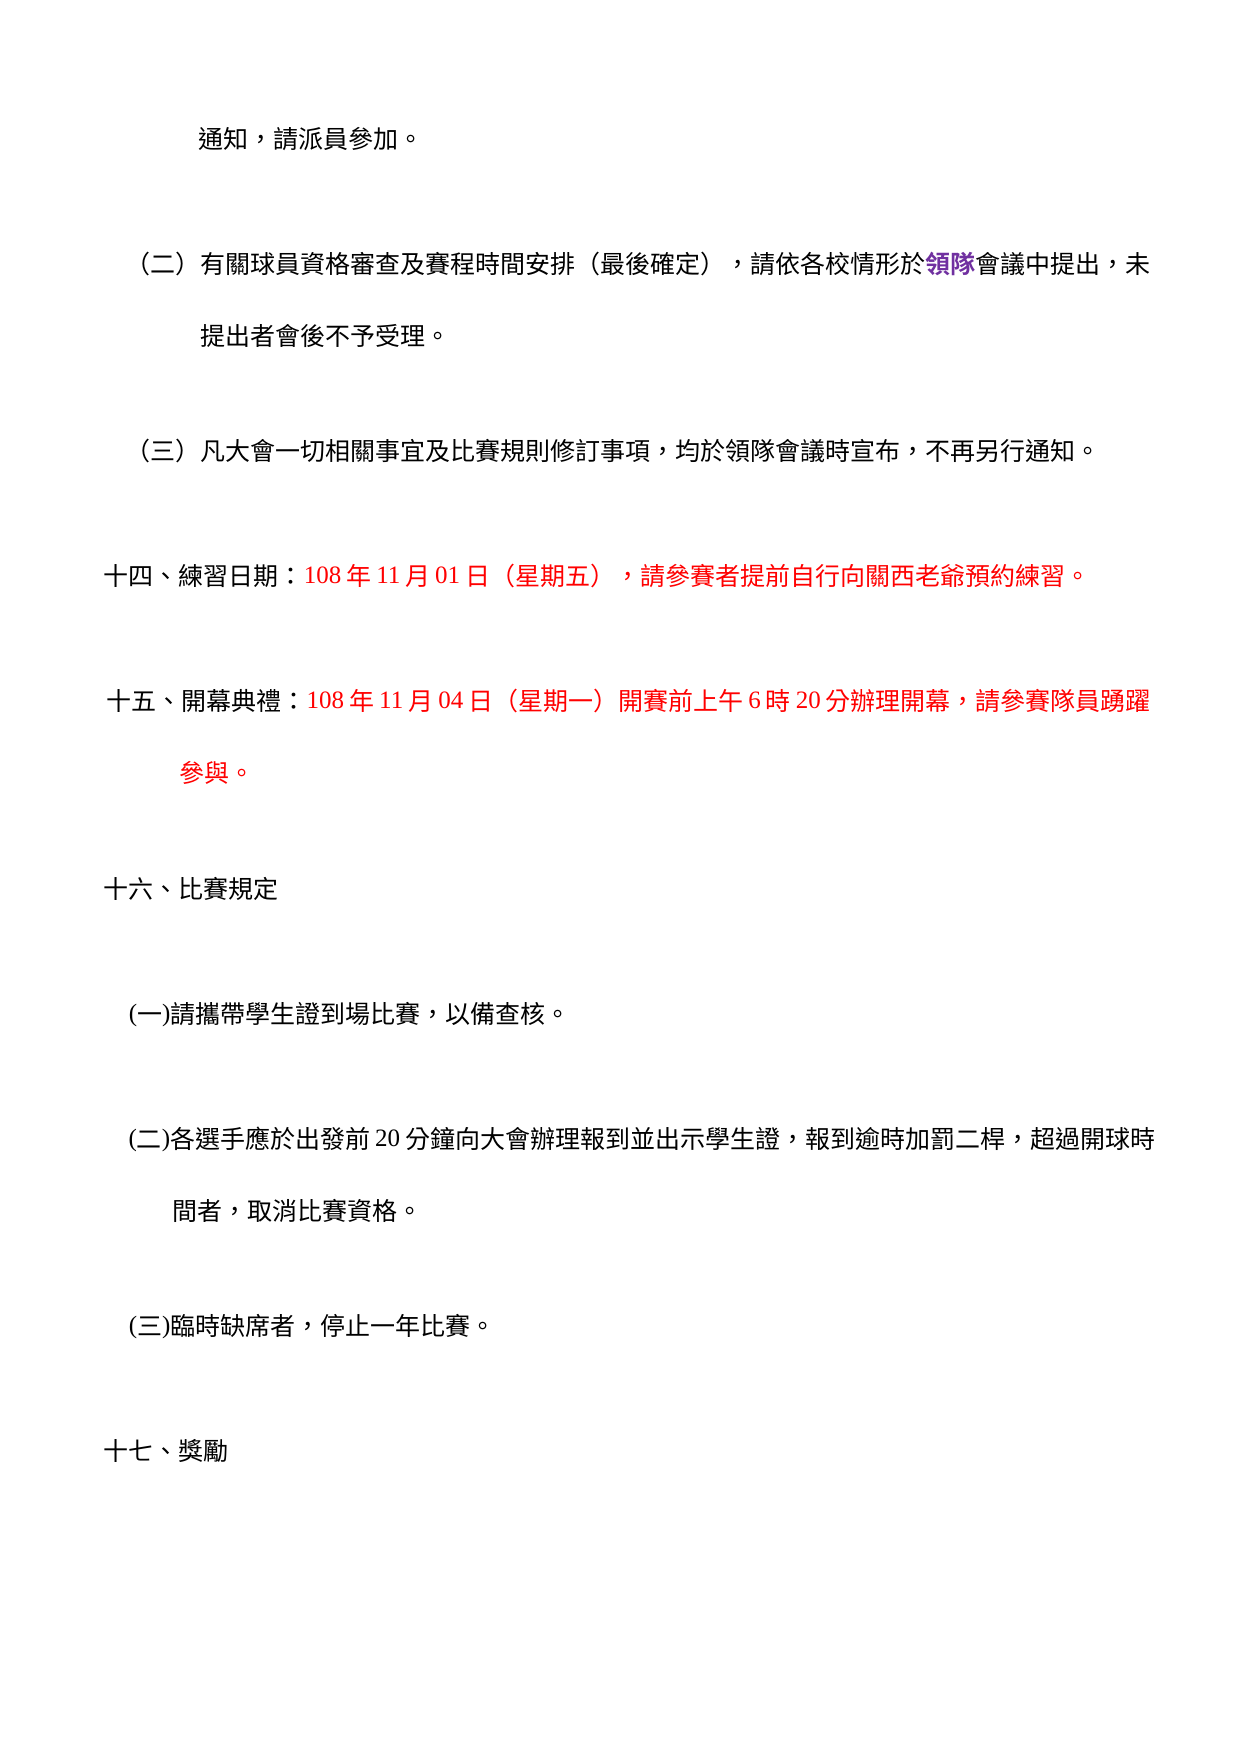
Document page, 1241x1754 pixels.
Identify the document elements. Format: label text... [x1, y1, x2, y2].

text 十六、比賽規定 [103, 846, 1167, 908]
text 十七、獎勵 [103, 1408, 1167, 1471]
text (一)請攜帶學生證到場比賽，以備查核。 [103, 971, 1167, 1033]
text （二）有關球員資格審查及賽程時間安排（最後確定），請依各校情形於領隊會議中提出，未提出者會後不予受理。 [125, 221, 1167, 355]
text 十五、開幕典禮：108年11月04日（星期一）開賽前上午6時20分辦理開幕，請參賽隊員踴躍參與。 [106, 658, 1167, 792]
text (三)臨時缺席者，停止一年比賽。 [103, 1283, 1167, 1346]
text 十四、練習日期：108年11月01日（星期五），請參賽者提前自行向關西老爺預約練習。 [103, 533, 1167, 596]
text 通知，請派員參加。 [125, 96, 1167, 158]
text （三）凡大會一切相關事宜及比賽規則修訂事項，均於領隊會議時宣布，不再另行通知。 [125, 408, 1167, 471]
text (二)各選手應於出發前20分鐘向大會辦理報到並出示學生證，報到逾時加罰二桿，超過開球時間者，取消比賽資格。 [128, 1096, 1167, 1230]
